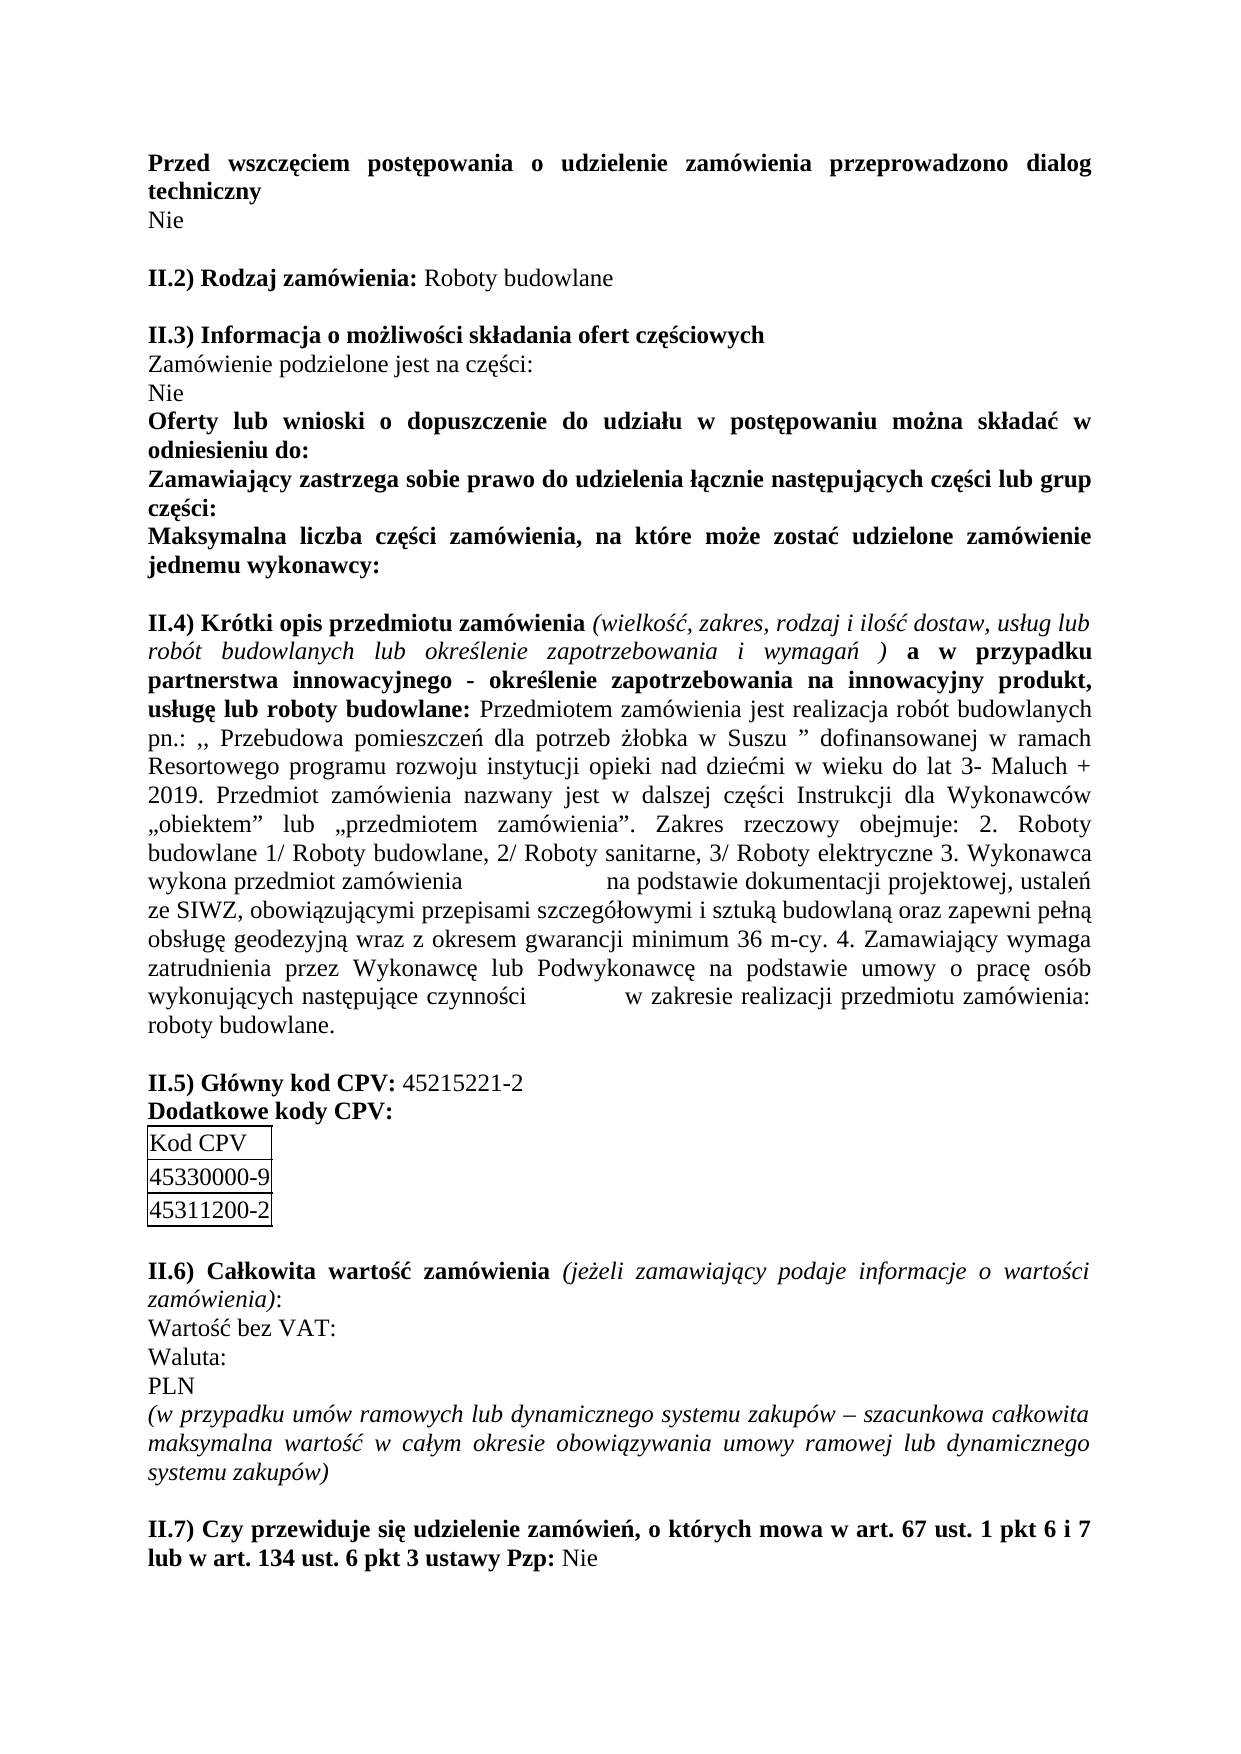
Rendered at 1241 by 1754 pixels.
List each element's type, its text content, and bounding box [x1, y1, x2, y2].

text Zamawiający zastrzega sobie prawo do udzielenia łącznie następujących części lub grup części: Maksymalna liczba części zamówienia, na które może zostać udzielone zamówienie jednemu wykonawcy: [148, 464, 1093, 579]
text II.2) Rodzaj zamówienia: Roboty budowlane [148, 234, 1093, 291]
text Waluta: [148, 1342, 1093, 1371]
text Przed wszczęciem postępowania o udzielenie zamówienia przeprowadzono dialog techniczny [148, 148, 1093, 205]
table_cell 45330000-9 [148, 1160, 271, 1192]
text Dodatkowe kody CPV: [148, 1096, 1093, 1125]
text Zamówienie podzielone jest na części: [148, 349, 1093, 378]
text PLN (w przypadku umów ramowych lub dynamicznego systemu zakupów – szacunkowa całkowita maksymalna wartość w całym okresie obowiązywania umowy ramowej lub dynamicznego systemu zakupów) [148, 1371, 1093, 1486]
table_cell 45311200-2 [148, 1194, 271, 1225]
text II.7) Czy przewiduje się udzielenie zamówień, o których mowa w art. 67 ust. 1 pkt 6 i 7 lub w art. 134 ust. 6 pkt 3 ustawy Pzp: Nie [148, 1486, 1093, 1572]
text II.4) Krótki opis przedmiotu zamówienia (wielkość, zakres, rodzaj i ilość dostaw, usług lub robót budowlanych lub określenie zapotrzebowania i wymagań ) a w przypadku partnerstwa innowacyjnego - określenie zapotrzebowania na innowacyjny produkt, usługę lub roboty budowlane: Przedmiotem zamówienia jest realizacja robót budowlanych pn.: ,, Przebudowa pomieszczeń dla potrzeb żłobka w Suszu ” dofinansowanej w ramach Resortowego programu rozwoju instytucji opieki nad dziećmi w wieku do lat 3- Maluch + 2019. Przedmiot zamówienia nazwany jest w dalszej części Instrukcji dla Wykonawców „obiektem” lub „przedmiotem zamówienia”. Zakres rzeczowy obejmuje: 2. Roboty budowlane 1/ Roboty budowlane, 2/ Roboty sanitarne, 3/ Roboty elektryczne 3. Wykonawca wykona przedmiot zamówienia na podstawie dokumentacji projektowej, ustaleń ze SIWZ, obowiązującymi przepisami szczegółowymi i sztuką budowlaną oraz zapewni pełną obsługę geodezyjną wraz z okresem gwarancji minimum 36 m-cy. 4. Zamawiający wymaga zatrudnienia przez Wykonawcę lub Podwykonawcę na podstawie umowy o pracę osób wykonujących następujące czynności w zakresie realizacji przedmiotu zamówienia: roboty budowlane. [148, 608, 1093, 1039]
text Nie [148, 205, 1093, 234]
table_header Kod CPV [148, 1127, 271, 1158]
text II.5) Główny kod CPV: 45215221-2 [148, 1068, 1093, 1096]
text Nie Oferty lub wnioski o dopuszczenie do udziału w postępowaniu można składać w odniesieniu do: [148, 378, 1093, 464]
text II.6) Całkowita wartość zamówienia (jeżeli zamawiający podaje informacje o wartości zamówienia): Wartość bez VAT: [148, 1227, 1093, 1342]
text II.3) Informacja o możliwości składania ofert częściowych [148, 320, 1093, 349]
